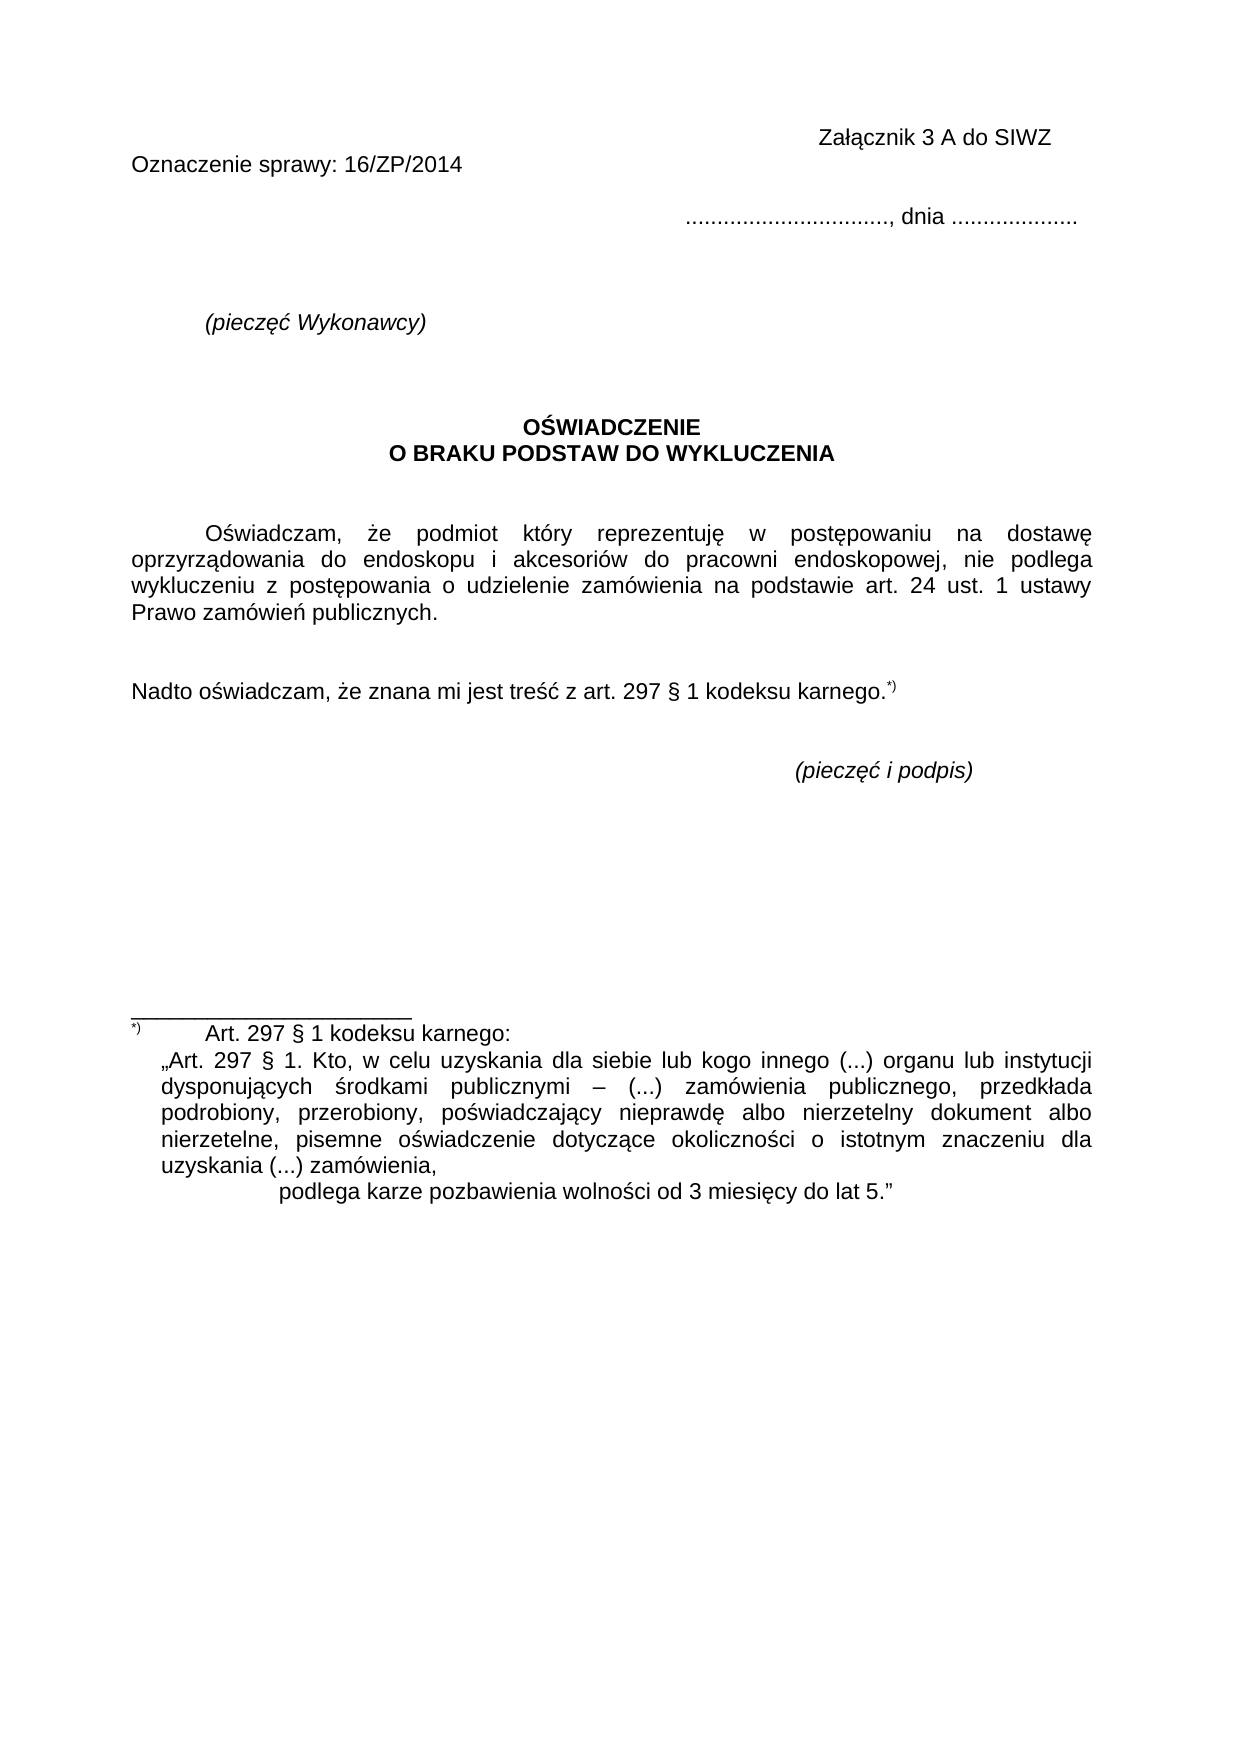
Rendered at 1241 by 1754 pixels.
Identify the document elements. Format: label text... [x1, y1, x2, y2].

text Oświadczam, że podmiot który reprezentuję w postępowaniu na dostawę oprzyrządowania do endoskopu i akcesoriów do pracowni endoskopowej, nie podlega wykluczeniu z postępowania o udzielenie zamówienia na podstawie art. 24 ust. 1 ustawy Prawo zamówień publicznych. [131, 519, 1092, 625]
text ______________________ [131, 994, 1092, 1020]
text podlega karze pozbawienia wolności od 3 miesięcy do lat 5.” [205, 1178, 1092, 1205]
text *) Art. 297 § 1 kodeksu karnego: [131, 1020, 1092, 1047]
text (pieczęć i podpis) [131, 757, 1092, 783]
text O BRAKU PODSTAW DO WYKLUCZENIA [131, 440, 1092, 467]
text Oznaczenie sprawy: 16/ZP/2014 [131, 151, 1092, 177]
text Nadto oświadczam, że znana mi jest treść z art. 297 § 1 kodeksu karnego.*) [131, 678, 1092, 704]
text OŚWIADCZENIE [131, 414, 1092, 440]
text (pieczęć Wykonawcy) [131, 309, 1092, 335]
text „Art. 297 § 1. Kto, w celu uzyskania dla siebie lub kogo innego (...) organu lub instytucji dysponujących środkami publicznymi – (...) zamówienia publicznego, przedkłada podrobiony, przerobiony, poświadczający nieprawdę albo nierzetelny dokument albo nierzetelne, pisemne oświadczenie dotyczące okoliczności o istotnym znaczeniu dla uzyskania (...) zamówienia, [131, 1047, 1092, 1178]
text Załącznik 3 A do SIWZ [131, 124, 1092, 151]
text ................................, dnia .................... [131, 203, 1092, 229]
